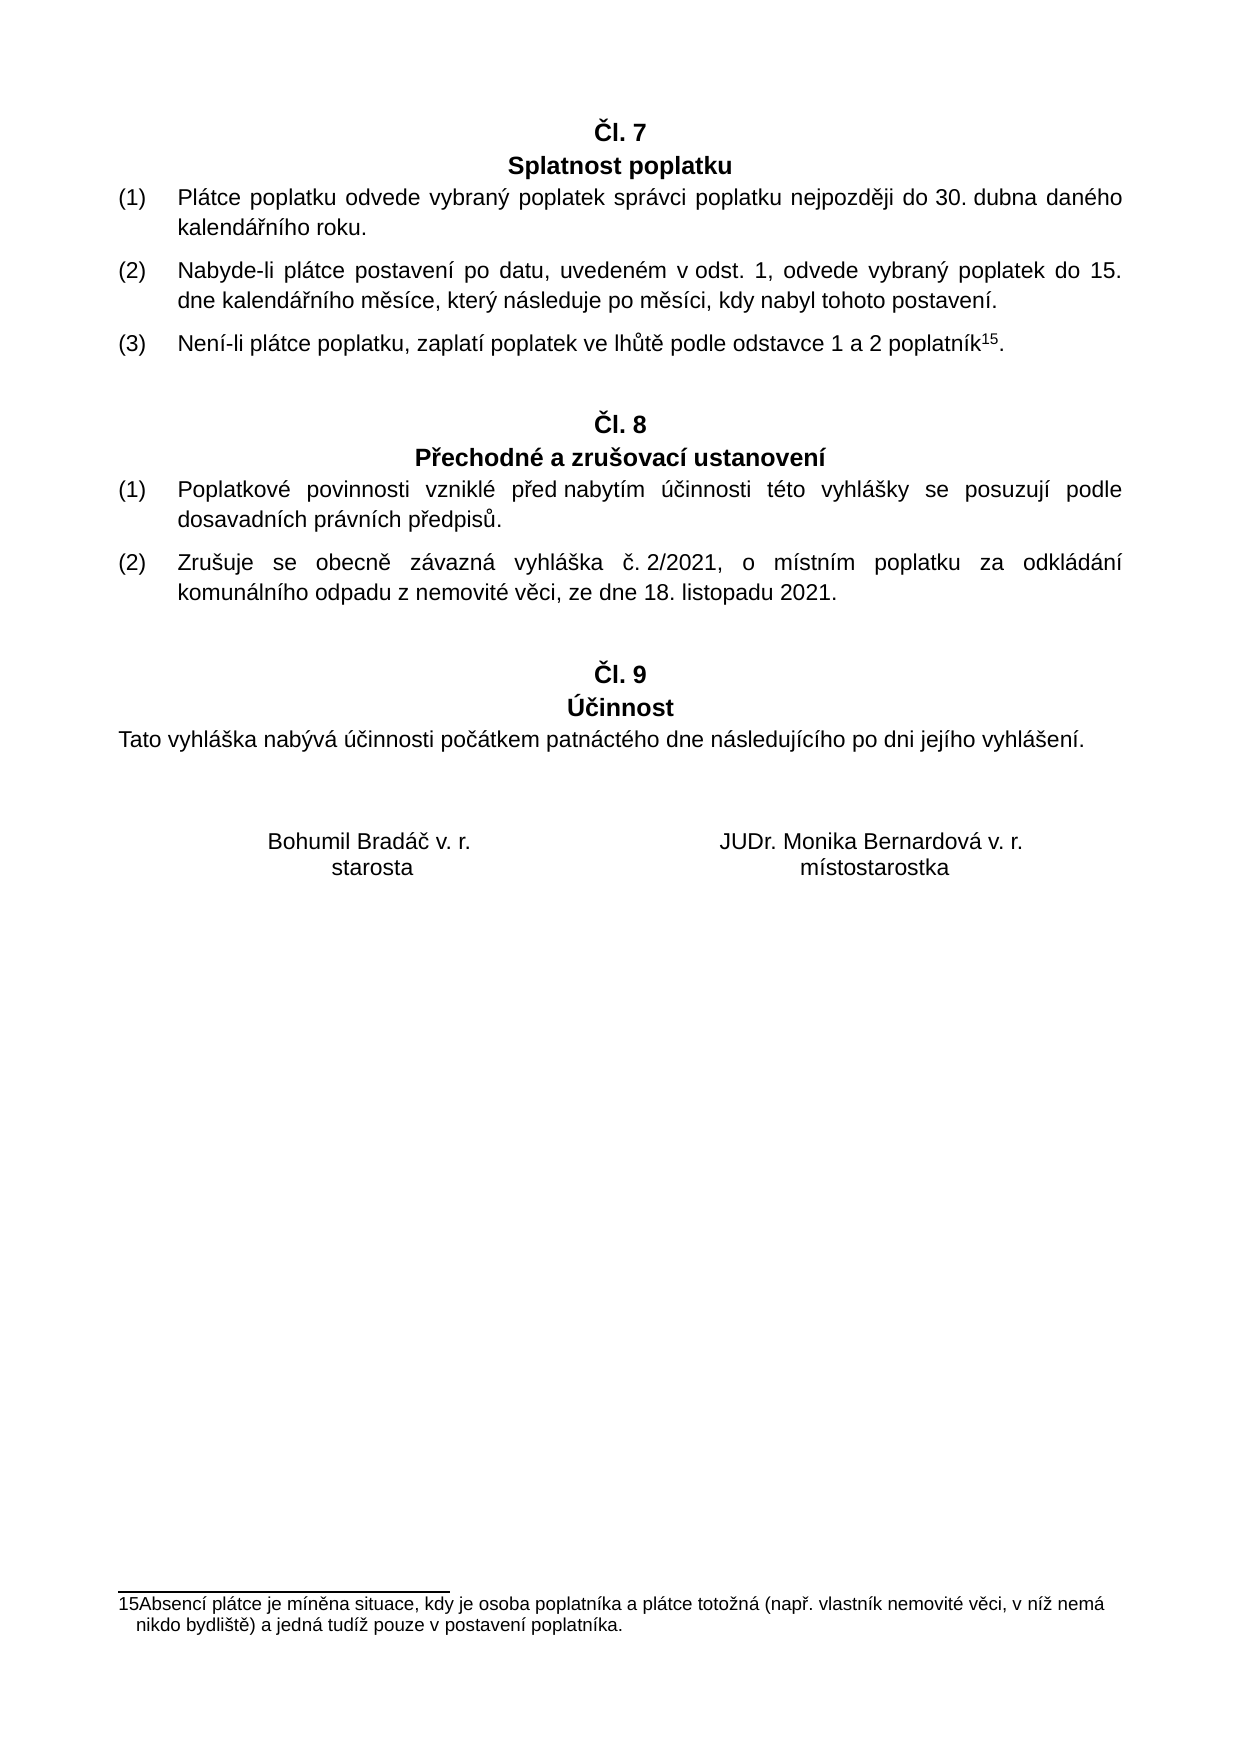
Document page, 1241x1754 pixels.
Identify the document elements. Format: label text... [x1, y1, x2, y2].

list Poplatkové povinnosti vzniklé před nabytím účinnosti této vyhlášky se posuzují podle dosavadních právních předpisů. [118, 476, 1122, 533]
list Plátce poplatku odvede vybraný poplatek správci poplatku nejpozději do 30. dubna daného kalendářního roku. [118, 184, 1122, 241]
list Absencí plátce je míněna situace, kdy je osoba poplatníka a plátce totožná (např. vlastník nemovité věci, v níž nemá nikdo bydliště) a jedná tudíž pouze v postavení poplatníka. [118, 1592, 1122, 1635]
subtitle Čl. 9 Účinnost [118, 659, 1122, 721]
text Tato vyhláška nabývá účinnosti počátkem patnáctého dne následujícího po dni jejího vyhlášení. [118, 726, 1122, 752]
list Zrušuje se obecně závazná vyhláška č. 2/2021, o místním poplatku za odkládání komunálního odpadu z nemovité věci, ze dne 18. listopadu 2021. [118, 549, 1122, 606]
list Nabyde-li plátce postavení po datu, uvedeném v odst. 1, odvede vybraný poplatek do 15. dne kalendářního měsíce, který následuje po měsíci, kdy nabyl tohoto postavení. [118, 257, 1122, 314]
table_cell [118, 886, 620, 1004]
table_header JUDr. Monika Bernardová v. r. místostarostka [620, 768, 1122, 886]
table_cell [620, 886, 1122, 1004]
subtitle Čl. 7 Splatnost poplatku [118, 118, 1122, 180]
table_header Bohumil Bradáč v. r. starosta [118, 768, 620, 886]
subtitle Čl. 8 Přechodné a zrušovací ustanovení [118, 410, 1122, 472]
list Není-li plátce poplatku, zaplatí poplatek ve lhůtě podle odstavce 1 a 2 poplatník. [118, 330, 1122, 356]
